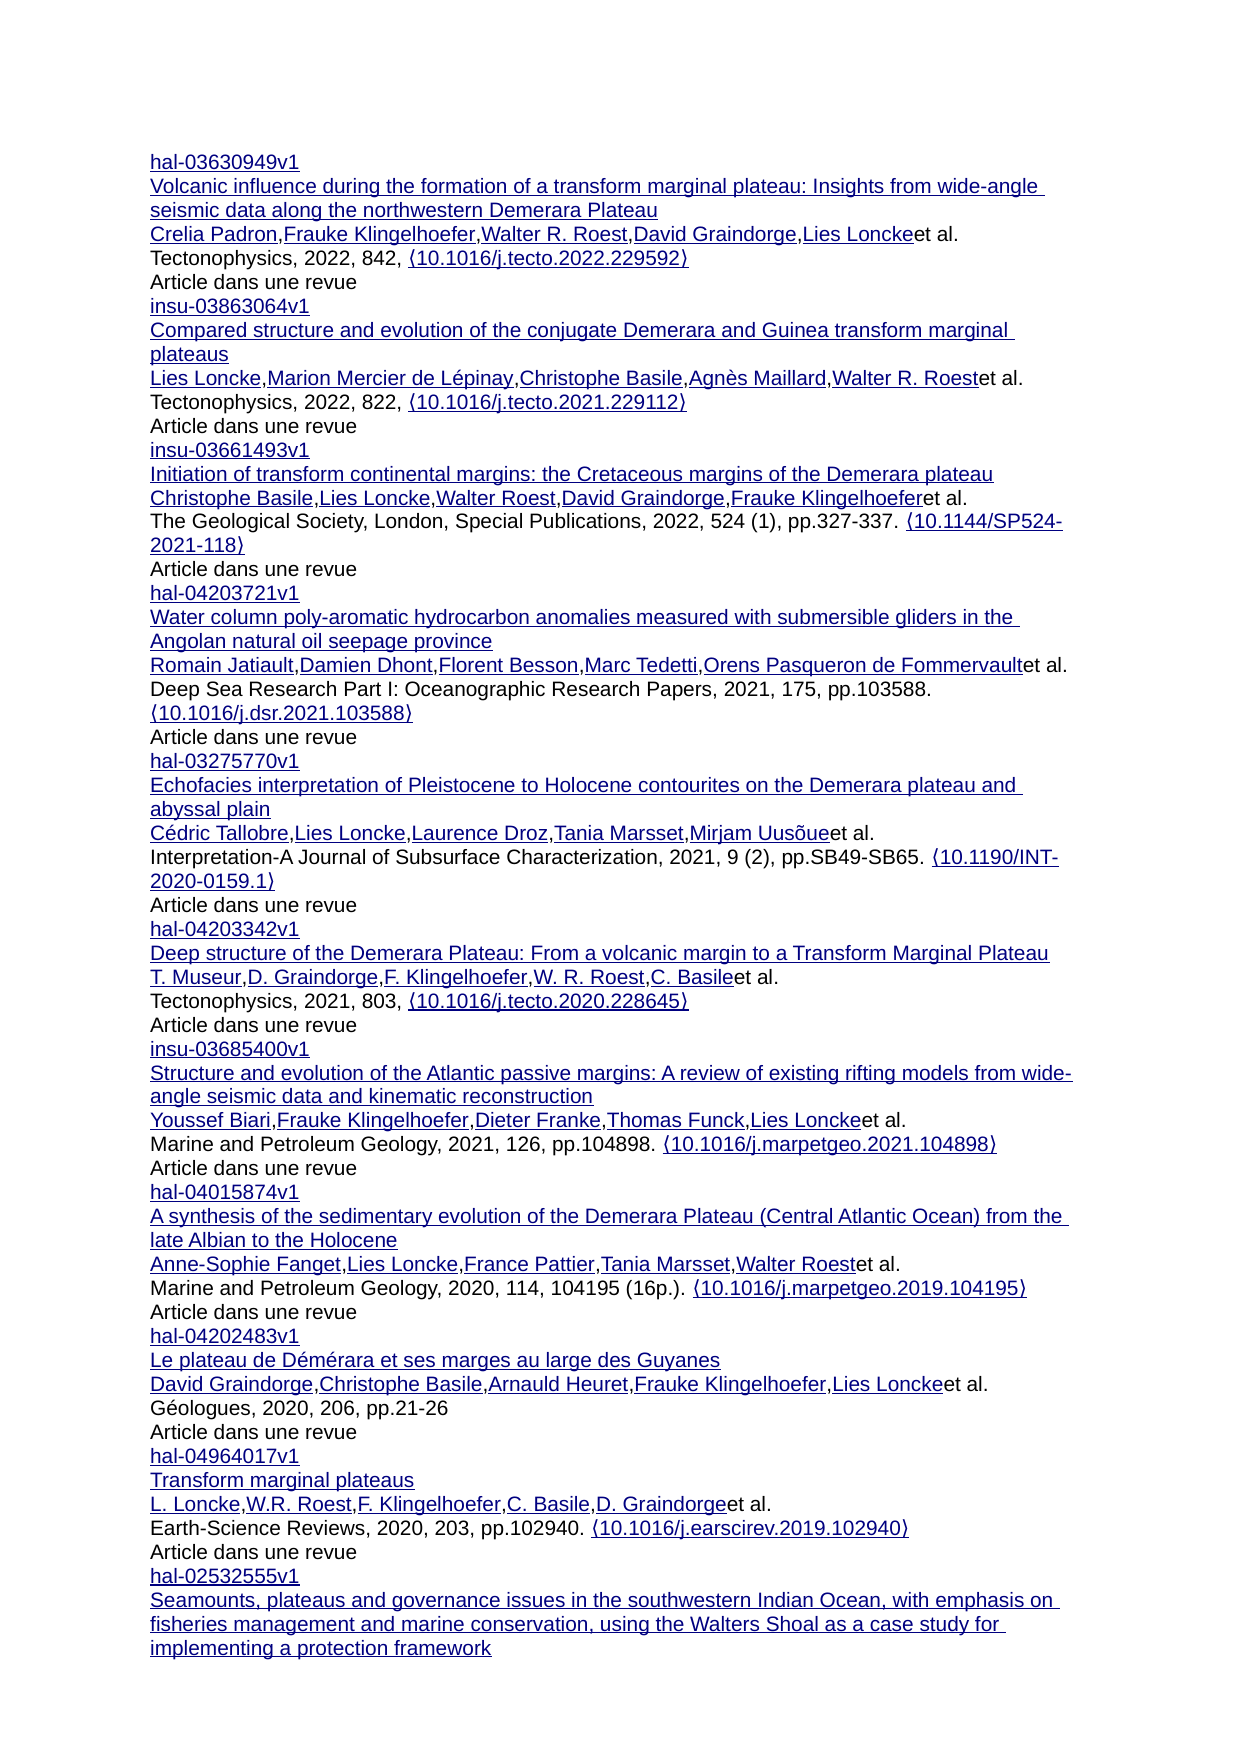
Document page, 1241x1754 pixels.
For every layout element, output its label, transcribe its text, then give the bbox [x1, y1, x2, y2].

table_cell Seamounts, plateaus and governance issues in the southwestern Indian Ocean, with emphasis on fisheries management and marine conservation, using the Walters Shoal as a case study for implementing a protection framework [150, 1588, 1090, 1659]
table_cell Initiation of transform continental margins: the Cretaceous margins of the Demerara plateau Christophe Basile,Lies Loncke,Walter Roest,David Graindorge,Frauke Klingelhoeferet al. The Geological Society, London, Special Publications, 2022, 524 (1), pp.327-337. ⟨10.1144/SP524-2021-118⟩ Article dans une revue hal-04203721v1 [150, 461, 1090, 605]
table_cell Echofacies interpretation of Pleistocene to Holocene contourites on the Demerara plateau and abyssal plain Cédric Tallobre,Lies Loncke,Laurence Droz,Tania Marsset,Mirjam Uusõueet al. Interpretation-A Journal of Subsurface Characterization, 2021, 9 (2), pp.SB49-SB65. ⟨10.1190/INT-2020-0159.1⟩ Article dans une revue hal-04203342v1 [150, 773, 1090, 941]
table_cell Structure and evolution of the Atlantic passive margins: A review of existing rifting models from wide-angle seismic data and kinematic reconstruction Youssef Biari,Frauke Klingelhoefer,Dieter Franke,Thomas Funck,Lies Lonckeet al. Marine and Petroleum Geology, 2021, 126, pp.104898. ⟨10.1016/j.marpetgeo.2021.104898⟩ Article dans une revue hal-04015874v1 [150, 1060, 1090, 1204]
table_cell Water column poly-aromatic hydrocarbon anomalies measured with submersible gliders in the Angolan natural oil seepage province Romain Jatiault,Damien Dhont,Florent Besson,Marc Tedetti,Orens Pasqueron de Fommervaultet al. Deep Sea Research Part I: Oceanographic Research Papers, 2021, 175, pp.103588. ⟨10.1016/j.dsr.2021.103588⟩ Article dans une revue hal-03275770v1 [150, 605, 1090, 773]
table_cell Deep structure of the Demerara Plateau: From a volcanic margin to a Transform Marginal Plateau T. Museur,D. Graindorge,F. Klingelhoefer,W. R. Roest,C. Basileet al. Tectonophysics, 2021, 803, ⟨10.1016/j.tecto.2020.228645⟩ Article dans une revue insu-03685400v1 [150, 941, 1090, 1060]
table_cell Transform marginal plateaus L. Loncke,W.R. Roest,F. Klingelhoefer,C. Basile,D. Graindorgeet al. Earth-Science Reviews, 2020, 203, pp.102940. ⟨10.1016/j.earscirev.2019.102940⟩ Article dans une revue hal-02532555v1 [150, 1468, 1090, 1587]
table_cell Compared structure and evolution of the conjugate Demerara and Guinea transform marginal plateaus Lies Loncke,Marion Mercier de Lépinay,Christophe Basile,Agnès Maillard,Walter R. Roestet al. Tectonophysics, 2022, 822, ⟨10.1016/j.tecto.2021.229112⟩ Article dans une revue insu-03661493v1 [150, 318, 1090, 461]
table_cell Le plateau de Démérara et ses marges au large des Guyanes David Graindorge,Christophe Basile,Arnauld Heuret,Frauke Klingelhoefer,Lies Lonckeet al. Géologues, 2020, 206, pp.21-26 Article dans une revue hal-04964017v1 [150, 1348, 1090, 1468]
table_cell A synthesis of the sedimentary evolution of the Demerara Plateau (Central Atlantic Ocean) from the late Albian to the Holocene Anne-Sophie Fanget,Lies Loncke,France Pattier,Tania Marsset,Walter Roestet al. Marine and Petroleum Geology, 2020, 114, 104195 (16p.). ⟨10.1016/j.marpetgeo.2019.104195⟩ Article dans une revue hal-04202483v1 [150, 1204, 1090, 1348]
table_cell hal-03630949v1 [150, 150, 1090, 174]
table_cell Volcanic influence during the formation of a transform marginal plateau: Insights from wide-angle seismic data along the northwestern Demerara Plateau Crelia Padron,Frauke Klingelhoefer,Walter R. Roest,David Graindorge,Lies Lonckeet al. Tectonophysics, 2022, 842, ⟨10.1016/j.tecto.2022.229592⟩ Article dans une revue insu-03863064v1 [150, 174, 1090, 318]
